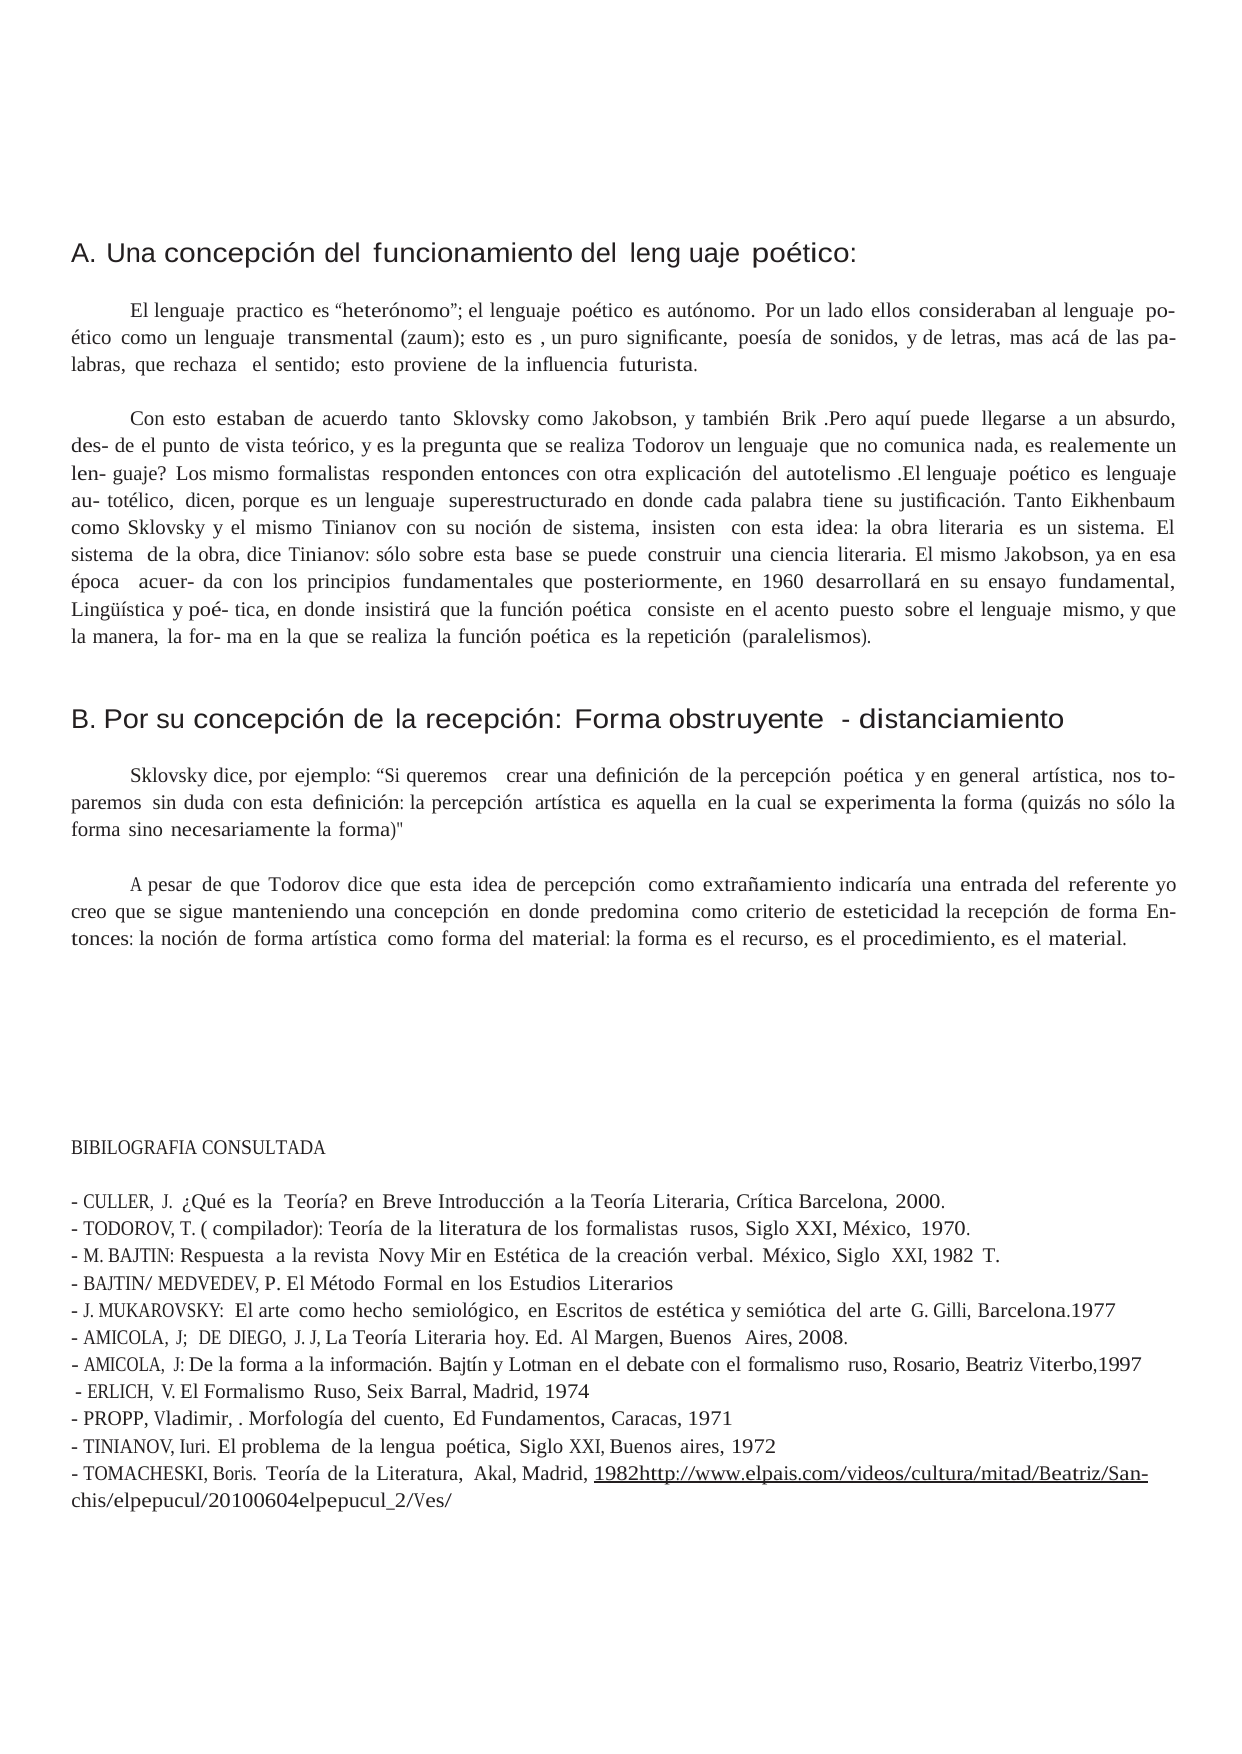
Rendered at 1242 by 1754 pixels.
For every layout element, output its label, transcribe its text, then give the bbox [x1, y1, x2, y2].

text - TODOROV, T. ( compilador): Teoría de la literatura de los formalistas rusos, Siglo XXI, México, 1970. [71, 1216, 1185, 1240]
text BIBILOGRAFIA CONSULTADA [71, 1134, 1185, 1159]
text - CULLER, J. ¿Qué es la Teoría? en Breve Introducción a la Teoría Literaria, Crítica Barcelona, 2000. [71, 1189, 1185, 1213]
text B. Por su concepción de la recepción: Forma obstruyente - distanciamiento [71, 703, 1185, 734]
text - AMICOLA, J: De la forma a la información. Bajtín y Lotman en el debate con el formalismo ruso, Rosario, Beatriz Viterbo,1997 [71, 1352, 1185, 1376]
text - TOMACHESKI, Boris. Teoría de la Literatura, Akal, Madrid, 1982http://www.elpais.com/videos/cultura/mitad/Beatriz/San- chis/elpepucul/20100604elpepucul_2/Ves/ [71, 1461, 1151, 1512]
text A. Una concepción del funcionamiento del leng uaje poético: [71, 237, 1185, 268]
text - J. MUKAROVSKY: El arte como hecho semiológico, en Escritos de estética y semiótica del arte G. Gilli, Barcelona.1977 [71, 1298, 1185, 1322]
text A pesar de que Todorov dice que esta idea de percepción como extrañamiento indicaría una entrada del referente yo creo que se sigue manteniendo una concepción en donde predomina como criterio de esteticidad la recepción de forma En- tonces: la noción de forma artística como forma del material: la forma es el recurso, es el procedimiento, es el material. [71, 872, 1176, 950]
text - ERLICH, V. El Formalismo Ruso, Seix Barral, Madrid, 1974 [75, 1379, 1185, 1403]
text - BAJTIN/ MEDVEDEV, P. El Método Formal en los Estudios Literarios [71, 1270, 1185, 1294]
text Sklovsky dice, por ejemplo: “Si queremos crear una deﬁnición de la percepción poética y en general artística, nos to- paremos sin duda con esta deﬁnición: la percepción artística es aquella en la cual se experimenta la forma (quizás no sólo la forma sino necesariamente la forma)" [71, 763, 1176, 841]
text El lenguaje practico es “heterónomo”; el lenguaje poético es autónomo. Por un lado ellos consideraban al lenguaje po- ético como un lenguaje transmental (zaum); esto es , un puro signiﬁcante, poesía de sonidos, y de letras, mas acá de las pa- labras, que rechaza el sentido; esto proviene de la inﬂuencia futurista. [71, 297, 1176, 376]
text - AMICOLA, J; DE DIEGO, J. J, La Teoría Literaria hoy. Ed. Al Margen, Buenos Aires, 2008. [71, 1325, 1185, 1349]
text Con esto estaban de acuerdo tanto Sklovsky como Jakobson, y también Brik .Pero aquí puede llegarse a un absurdo, des- de el punto de vista teórico, y es la pregunta que se realiza Todorov un lenguaje que no comunica nada, es realemente un len- guaje? Los mismo formalistas responden entonces con otra explicación del autotelismo .El lenguaje poético es lenguaje au- totélico, dicen, porque es un lenguaje superestructurado en donde cada palabra tiene su justiﬁcación. Tanto Eikhenbaum como Sklovsky y el mismo Tinianov con su noción de sistema, insisten con esta idea: la obra literaria es un sistema. El sistema de la obra, dice Tinianov: sólo sobre esta base se puede construir una ciencia literaria. El mismo Jakobson, ya en esa época acuer- da con los principios fundamentales que posteriormente, en 1960 desarrollará en su ensayo fundamental, Lingüística y poé- tica, en donde insistirá que la función poética consiste en el acento puesto sobre el lenguaje mismo, y que la manera, la for- ma en la que se realiza la función poética es la repetición (paralelismos). [71, 406, 1176, 648]
text - PROPP, Vladimir, . Morfología del cuento, Ed Fundamentos, Caracas, 1971 [71, 1406, 1185, 1430]
text - M. BAJTIN: Respuesta a la revista Novy Mir en Estética de la creación verbal. México, Siglo XXI, 1982 T. [71, 1243, 1185, 1267]
text - TINIANOV, Iuri. El problema de la lengua poética, Siglo XXI, Buenos aires, 1972 [71, 1433, 1185, 1458]
